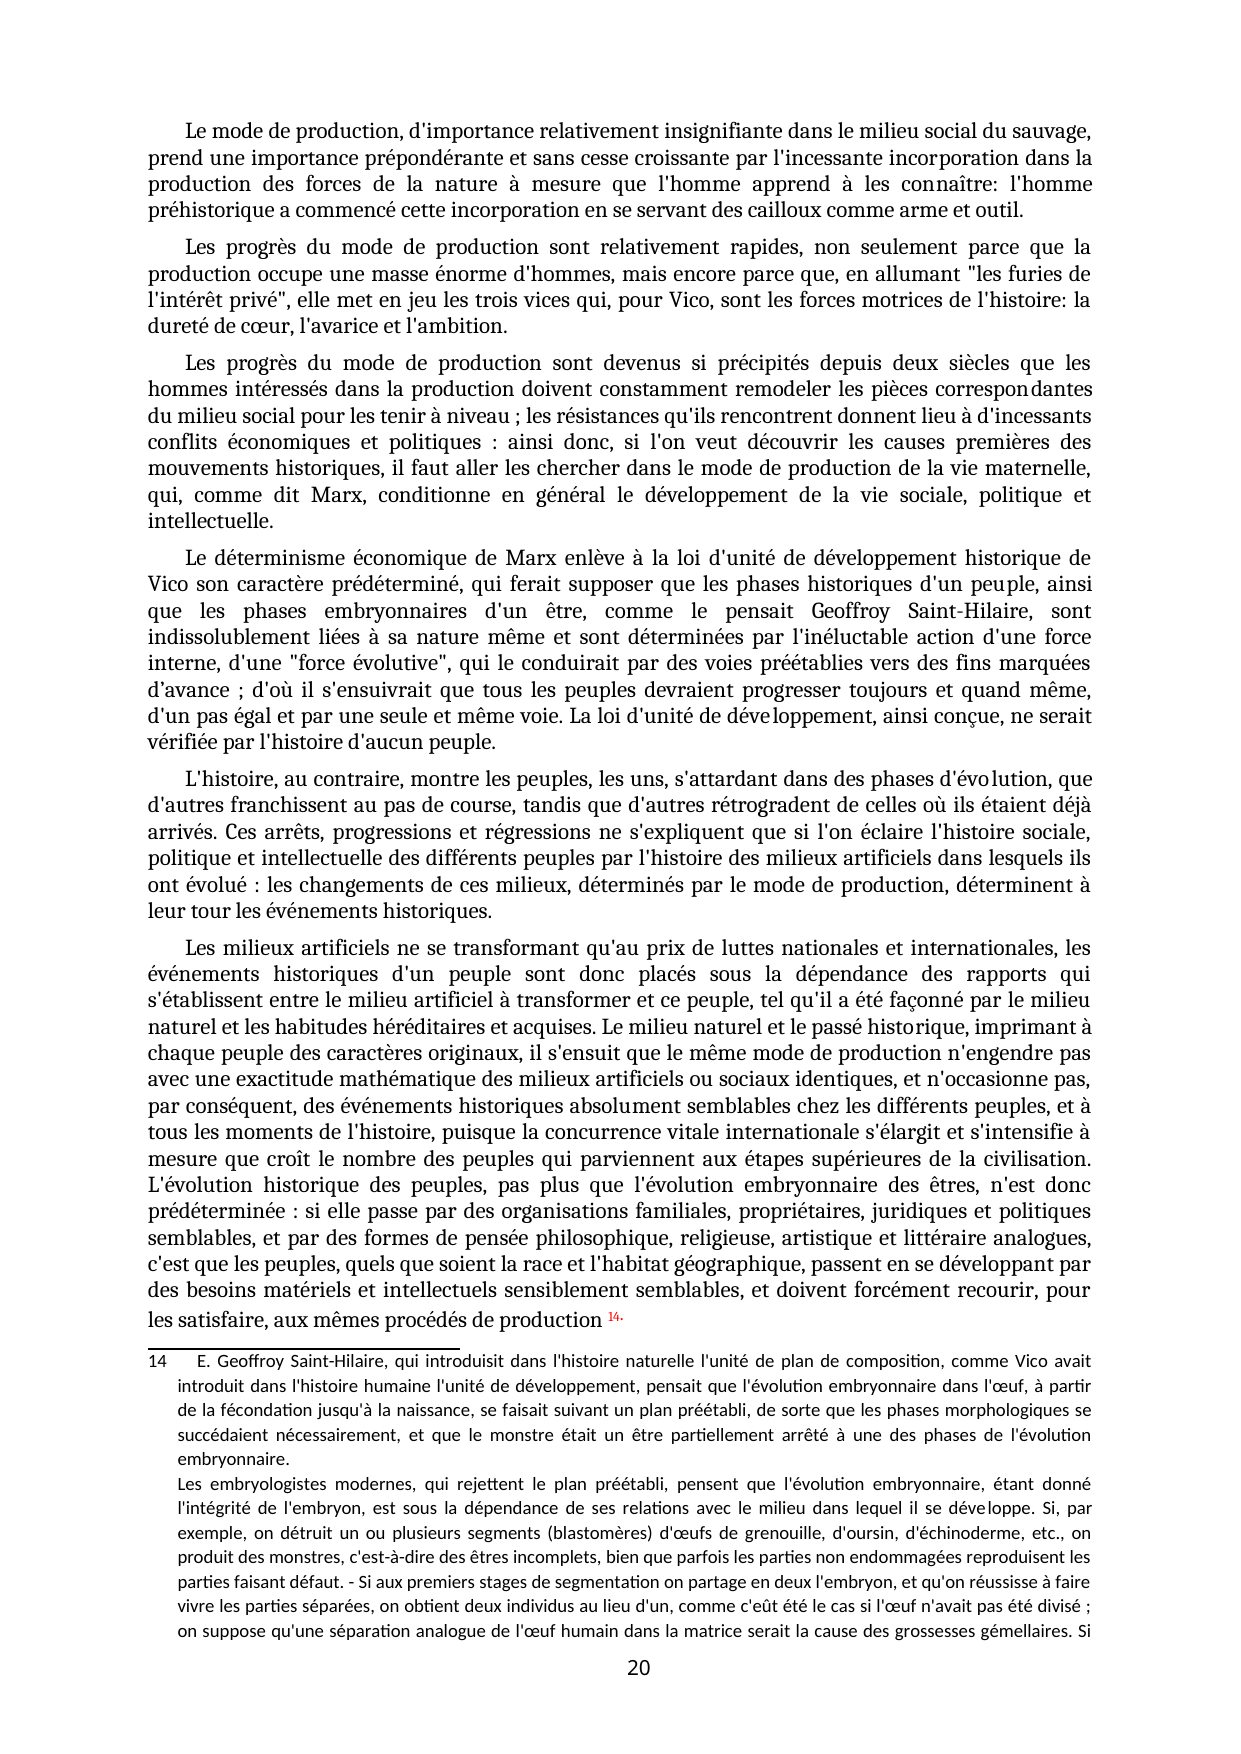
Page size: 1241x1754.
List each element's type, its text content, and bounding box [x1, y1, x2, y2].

text Les progrès du mode de production sont devenus si précipités depuis deux siècles que les hommes intéressés dans la production doivent constamment remodeler les pièces correspon­dantes du milieu social pour les tenir à niveau ; les résistances qu'ils rencontrent donnent lieu à d'incessants conflits économiques et politiques : ainsi donc, si l'on veut découvrir les causes premières des mouvements historiques, il faut aller les chercher dans le mode de production de la vie maternelle, qui, comme dit Marx, conditionne en général le développement de la vie sociale, politique et intellectuelle. [148, 350, 1093, 534]
text Les progrès du mode de production sont relativement rapides, non seulement parce que la production occupe une masse énorme d'hommes, mais encore parce que, en allumant "les furies de l'intérêt privé", elle met en jeu les trois vices qui, pour Vico, sont les forces motrices de l'histoire: la dureté de cœur, l'avarice et l'ambition. [148, 234, 1093, 339]
text E. Geoffroy Saint-Hilaire, qui introduisit dans l'histoire naturelle l'unité de plan de composition, comme Vico avait introduit dans l'histoire humaine l'unité de développement, pensait que l'évolution embryonnaire dans l'œuf, à partir de la fécondation jusqu'à la naissance, se faisait suivant un plan préétabli, de sorte que les phases morphologiques se succédaient nécessairement, et que le monstre était un être partiellement arrêté à une des phases de l'évolution embryonnaire. [148, 1349, 1093, 1470]
text L'histoire, au contraire, montre les peuples, les uns, s'attardant dans des phases d'évo­lu­tion, que d'autres franchissent au pas de course, tandis que d'autres rétrogradent de celles où ils étaient déjà arrivés. Ces arrêts, progressions et régressions ne s'expliquent que si l'on éclaire l'histoire sociale, politique et intellectuelle des différents peuples par l'histoire des milieux artificiels dans lesquels ils ont évolué : les changements de ces milieux, déterminés par le mode de production, déterminent à leur tour les événements historiques. [148, 766, 1093, 924]
text Le déterminisme économique de Marx enlève à la loi d'unité de développement historique de Vico son caractère prédéterminé, qui ferait supposer que les phases historiques d'un peu­ple, ainsi que les phases embryonnaires d'un être, comme le pensait Geoffroy Saint-Hilaire, sont indissolublement liées à sa nature même et sont déterminées par l'inéluctable action d'une force interne, d'une "force évolutive", qui le conduirait par des voies préétablies vers des fins marquées d’avance ; d'où il s'ensuivrait que tous les peuples devraient progresser toujours et quand même, d'un pas égal et par une seule et même voie. La loi d'unité de déve­loppement, ainsi conçue, ne serait vérifiée par l'histoire d'aucun peuple. [148, 545, 1093, 756]
text Les milieux artificiels ne se transformant qu'au prix de luttes nationales et internationales, les événements historiques d'un peuple sont donc placés sous la dépendance des rapports qui s'établissent entre le milieu artificiel à transformer et ce peuple, tel qu'il a été façonné par le milieu naturel et les habitudes héréditaires et acquises. Le milieu naturel et le passé histo­rique, imprimant à chaque peuple des caractères originaux, il s'ensuit que le même mode de production n'engendre pas avec une exactitude mathématique des milieux artificiels ou sociaux identiques, et n'occasionne pas, par conséquent, des événements historiques absolu­ment semblables chez les différents peuples, et à tous les moments de l'histoire, puisque la concurrence vitale internationale s'élargit et s'intensifie à mesure que croît le nombre des peuples qui parviennent aux étapes supérieures de la civilisation. L'évolution historique des peuples, pas plus que l'évolution embryonnaire des êtres, n'est donc prédéterminée : si elle passe par des organisations familiales, propriétaires, juridiques et politiques semblables, et par des formes de pensée philosophique, religieuse, artistique et littéraire analogues, c'est que les peuples, quels que soient la race et l'habitat géographique, passent en se développant par des besoins matériels et intellectuels sensiblement semblables, et doivent forcément recourir, pour les satisfaire, aux mêmes procédés de production . [148, 934, 1093, 1333]
text Le mode de production, d'importance relativement insignifiante dans le milieu social du sauvage, prend une importance prépondérante et sans cesse croissante par l'incessante incor­poration dans la production des forces de la nature à mesure que l'homme apprend à les con­naître: l'homme préhistorique a commencé cette incorporation en se servant des cailloux comme arme et outil. [148, 118, 1093, 223]
text Les embryologistes modernes, qui rejettent le plan préétabli, pensent que l'évolution embryonnaire, étant donné l'intégrité de l'embryon, est sous la dépendance de ses relations avec le milieu dans lequel il se déve­loppe. Si, par exemple, on détruit un ou plusieurs segments (blastomères) d'œufs de grenouille, d'oursin, d'échinoderme, etc., on produit des monstres, c'est-à-dire des êtres incomplets, bien que parfois les parties non endommagées reproduisent les parties faisant défaut. - Si aux premiers stages de segmentation on partage en deux l'embryon, et qu'on réussisse à faire vivre les parties séparées, on obtient deux individus au lieu d'un, comme c'eût été le cas si l'œuf n'avait pas été divisé ; on suppose qu'une séparation analogue de l'œuf humain dans la matrice serait la cause des grossesses gémellaires. Si [148, 1472, 1093, 1642]
